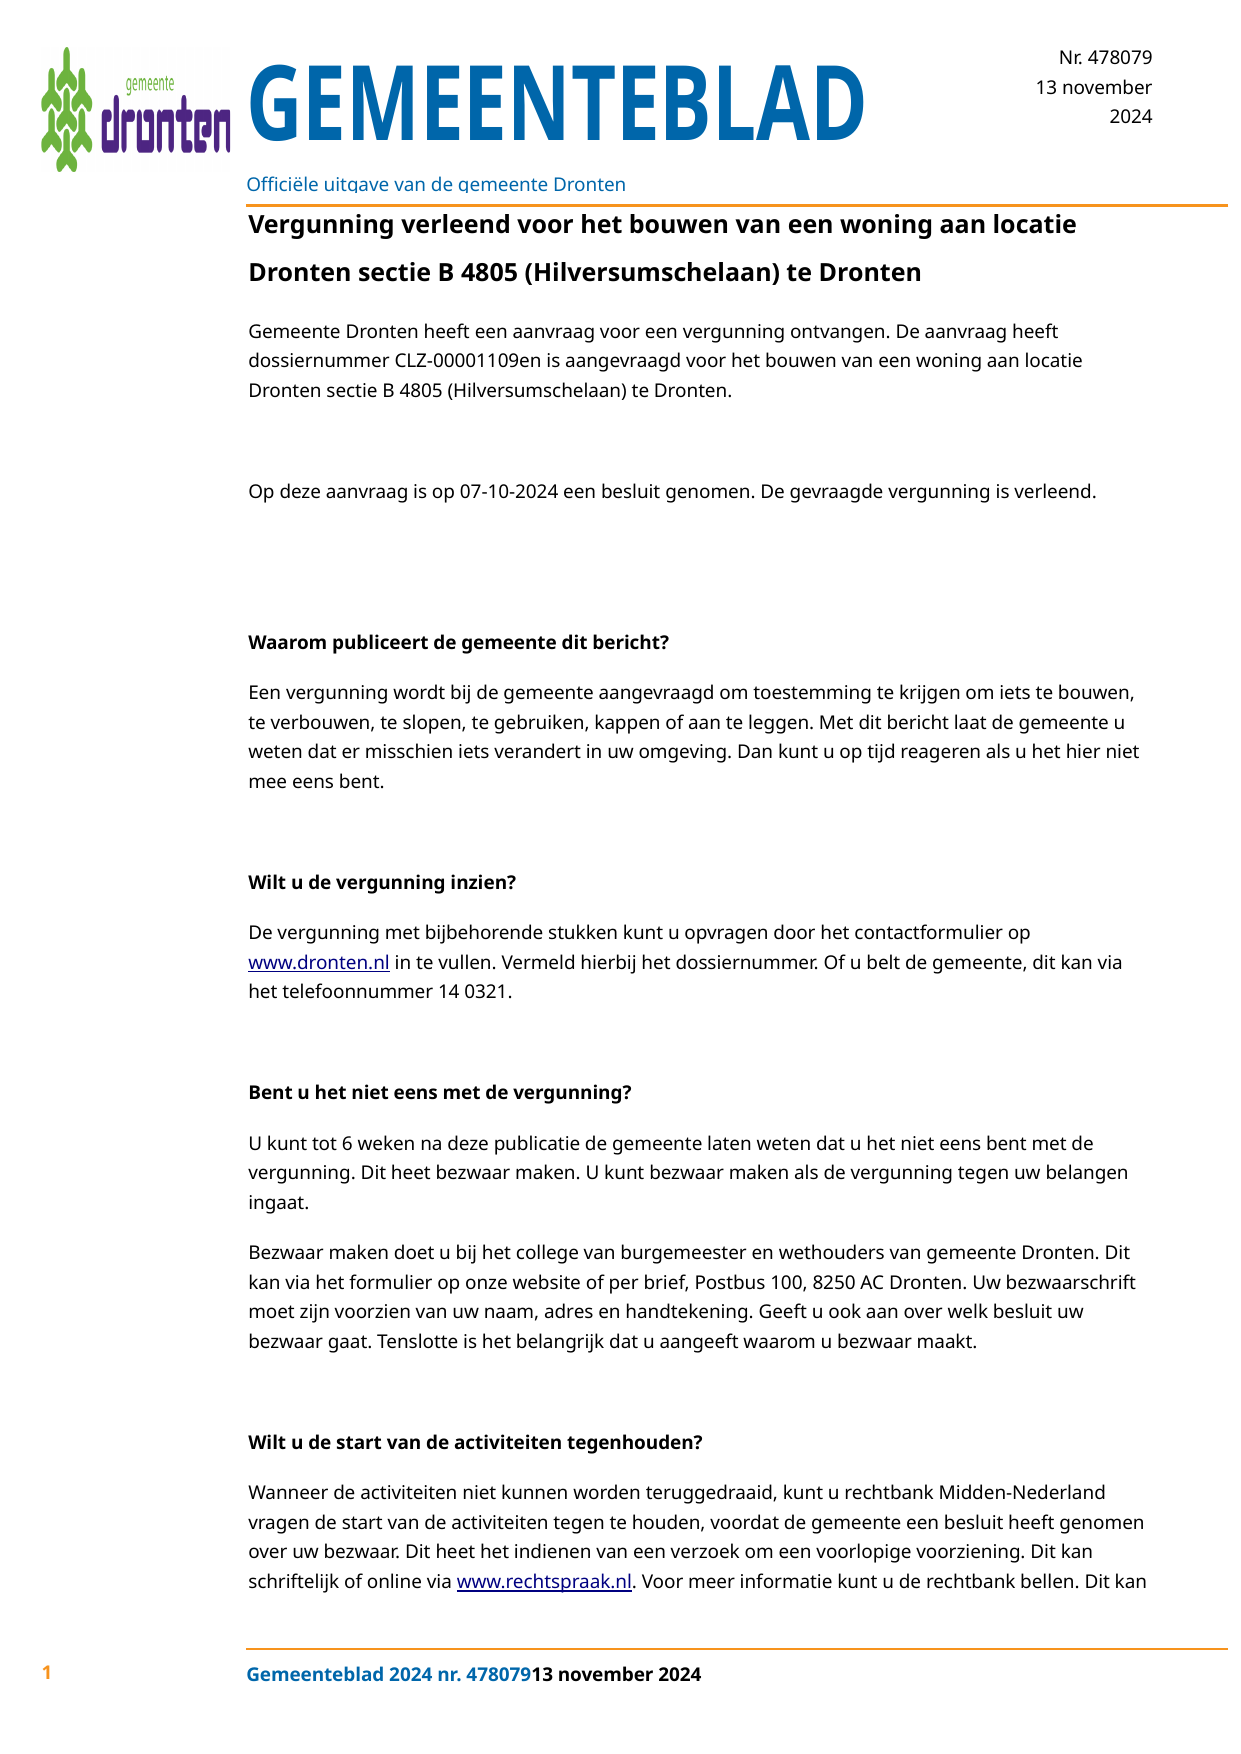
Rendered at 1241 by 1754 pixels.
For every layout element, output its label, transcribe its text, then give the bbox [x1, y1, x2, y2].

text U kunt tot 6 weken na deze publicatie de gemeente laten weten dat u het niet eens bent met de vergunning. Dit heet bezwaar maken. U kunt bezwaar maken als de vergunning tegen uw belangen ingaat. [248, 1130, 1152, 1215]
text Op deze aanvraag is op 07-10-2024 een besluit genomen. De gevraagde vergunning is verleend. [248, 478, 1152, 504]
text Bent u het niet eens met de vergunning? [248, 1079, 1152, 1105]
text Wilt u de start van de activiteiten tegenhouden? [248, 1429, 1152, 1455]
picture [41, 47, 231, 172]
text De vergunning met bijbehorende stukken kunt u opvragen door het contactformulier op www.dronten.nl in te vullen. Vermeld hierbij het dossiernummer. Of u belt de gemeente, dit kan via het telefoonnummer 14 0321. [248, 919, 1152, 1004]
text Vergunning verleend voor het bouwen van een woning aan locatie Dronten sectie B 4805 (Hilversumschelaan) te Dronten [248, 207, 1152, 288]
text Een vergunning wordt bij de gemeente aangevraagd om toestemming te krijgen om iets te bouwen, te verbouwen, te slopen, te gebruiken, kappen of aan te leggen. Met dit bericht laat de gemeente u weten dat er misschien iets verandert in uw omgeving. Dan kunt u op tijd reageren als u het hier niet mee eens bent. [248, 679, 1152, 794]
text Waarom publiceert de gemeente dit bericht? [248, 629, 1152, 655]
text Wanneer de activiteiten niet kunnen worden teruggedraaid, kunt u rechtbank Midden-Nederland vragen de start van de activiteiten tegen te houden, voordat de gemeente een besluit heeft genomen over uw bezwaar. Dit heet het indienen van een verzoek om een voorlopige voorziening. Dit kan schriftelijk of online via www.rechtspraak.nl. Voor meer informatie kunt u de rechtbank bellen. Dit kan [248, 1479, 1152, 1594]
text Gemeente Dronten heeft een aanvraag voor een vergunning ontvangen. De aanvraag heeft dossiernummer CLZ-00001109en is aangevraagd voor het bouwen van een woning aan locatie Dronten sectie B 4805 (Hilversumschelaan) te Dronten. [248, 318, 1152, 403]
text Bezwaar maken doet u bij het college van burgemeester en wethouders van gemeente Dronten. Dit kan via het formulier op onze website of per brief, Postbus 100, 8250 AC Dronten. Uw bezwaarschrift moet zijn voorzien van uw naam, adres en handtekening. Geeft u ook aan over welk besluit uw bezwaar gaat. Tenslotte is het belangrijk dat u aangeeft waarom u bezwaar maakt. [248, 1239, 1152, 1354]
text Wilt u de vergunning inzien? [248, 869, 1152, 895]
